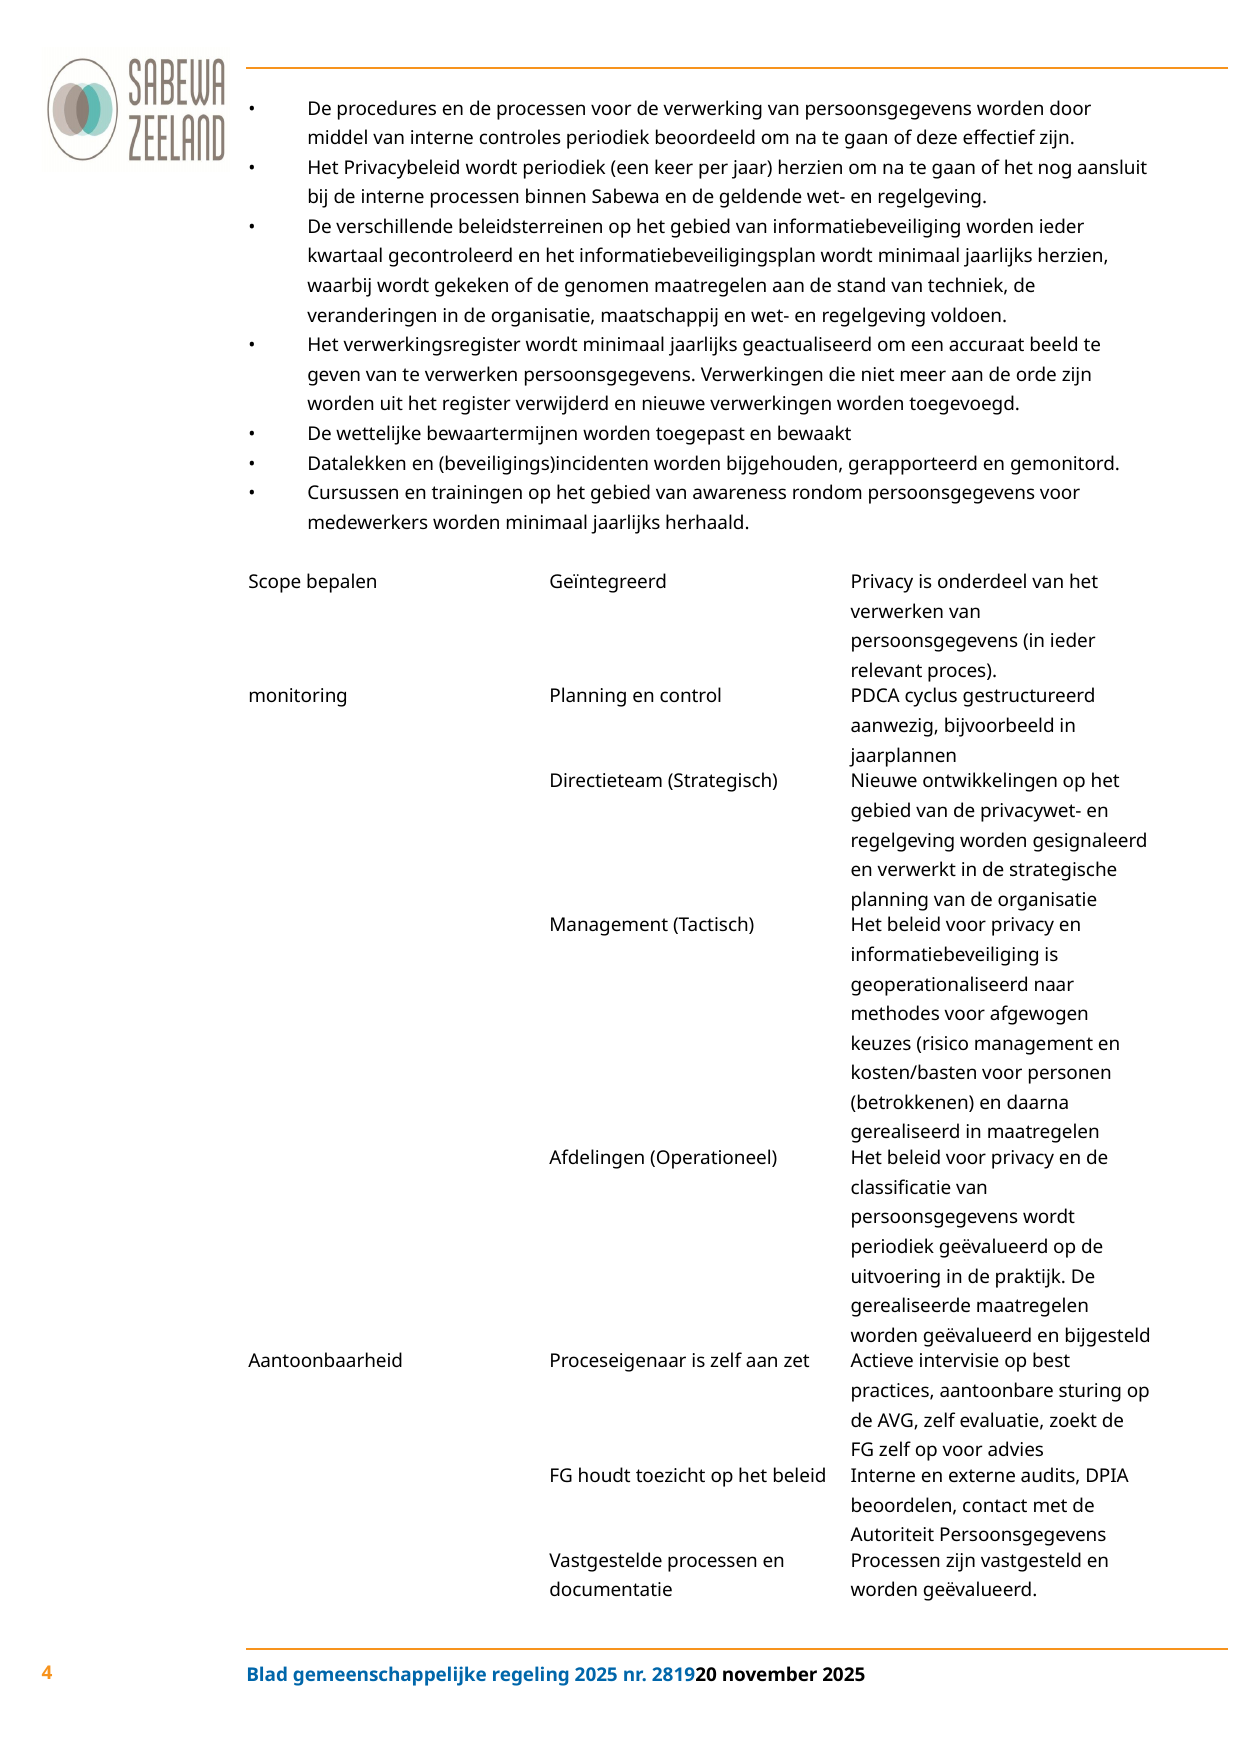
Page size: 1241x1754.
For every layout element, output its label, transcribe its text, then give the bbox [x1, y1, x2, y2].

table_header Privacy is onderdeel van het verwerken van persoonsgegevens (in ieder relevant proces). [850, 568, 1152, 683]
table_cell [248, 768, 549, 912]
table_cell Planning en control [549, 683, 850, 768]
table_cell Proceseigenaar is zelf aan zet [549, 1348, 850, 1462]
table_cell Het beleid voor privacy en de classificatie van persoonsgegevens wordt periodiek geëvalueerd op de uitvoering in de praktijk. De gerealiseerde maatregelen worden geëvalueerd en bijgesteld [850, 1145, 1152, 1348]
table_header Geïntegreerd [549, 568, 850, 683]
table_cell Interne en externe audits, DPIA beoordelen, contact met de Autoriteit Persoonsgegevens [850, 1462, 1152, 1547]
table_cell Het beleid voor privacy en informatiebeveiliging is geoperationaliseerd naar methodes voor afgewogen keuzes (risico management en kosten/basten voor personen (betrokkenen) en daarna gerealiseerd in maatregelen [850, 912, 1152, 1144]
list Datalekken en (beveiligings)incidenten worden bijgehouden, gerapporteerd en gemonitord. [248, 450, 1152, 476]
table_cell FG houdt toezicht op het beleid [549, 1462, 850, 1547]
picture [41, 47, 231, 172]
table_cell Aantoonbaarheid [248, 1348, 549, 1462]
table_cell Directieteam (Strategisch) [549, 768, 850, 912]
table_cell Actieve intervisie op best practices, aantoonbare sturing op de AVG, zelf evaluatie, zoekt de FG zelf op voor advies [850, 1348, 1152, 1462]
table_cell Vastgestelde processen en documentatie [549, 1547, 850, 1602]
table_cell Management (Tactisch) [549, 912, 850, 1144]
table_cell Afdelingen (Operationeel) [549, 1145, 850, 1348]
table_cell PDCA cyclus gestructureerd aanwezig, bijvoorbeeld in jaarplannen [850, 683, 1152, 768]
list Het verwerkingsregister wordt minimaal jaarlijks geactualiseerd om een accuraat beeld te geven van te verwerken persoonsgegevens. Verwerkingen die niet meer aan de orde zijn worden uit het register verwijderd en nieuwe verwerkingen worden toegevoegd. [248, 331, 1152, 416]
list De verschillende beleidsterreinen op het gebied van informatiebeveiliging worden ieder kwartaal gecontroleerd en het informatiebeveiligingsplan wordt minimaal jaarlijks herzien, waarbij wordt gekeken of de genomen maatregelen aan de stand van techniek, de veranderingen in de organisatie, maatschappij en wet- en regelgeving voldoen. [248, 213, 1152, 328]
table_cell [248, 1462, 549, 1547]
table_header Scope bepalen [248, 568, 549, 683]
table_cell [248, 912, 549, 1144]
list Het Privacybeleid wordt periodiek (een keer per jaar) herzien om na te gaan of het nog aansluit bij de interne processen binnen Sabewa en de geldende wet- en regelgeving. [248, 154, 1152, 209]
table_cell [248, 1145, 549, 1348]
list De wettelijke bewaartermijnen worden toegepast en bewaakt [248, 420, 1152, 446]
list Cursussen en trainingen op het gebied van awareness rondom persoonsgegevens voor medewerkers worden minimaal jaarlijks herhaald. [248, 479, 1152, 535]
table_cell [248, 1547, 549, 1602]
table_cell Processen zijn vastgesteld en worden geëvalueerd. [850, 1547, 1152, 1602]
list De procedures en de processen voor de verwerking van persoonsgegevens worden door middel van interne controles periodiek beoordeeld om na te gaan of deze effectief zijn. [248, 95, 1152, 150]
table_cell monitoring [248, 683, 549, 768]
table_cell Nieuwe ontwikkelingen op het gebied van de privacywet- en regelgeving worden gesignaleerd en verwerkt in de strategische planning van de organisatie [850, 768, 1152, 912]
